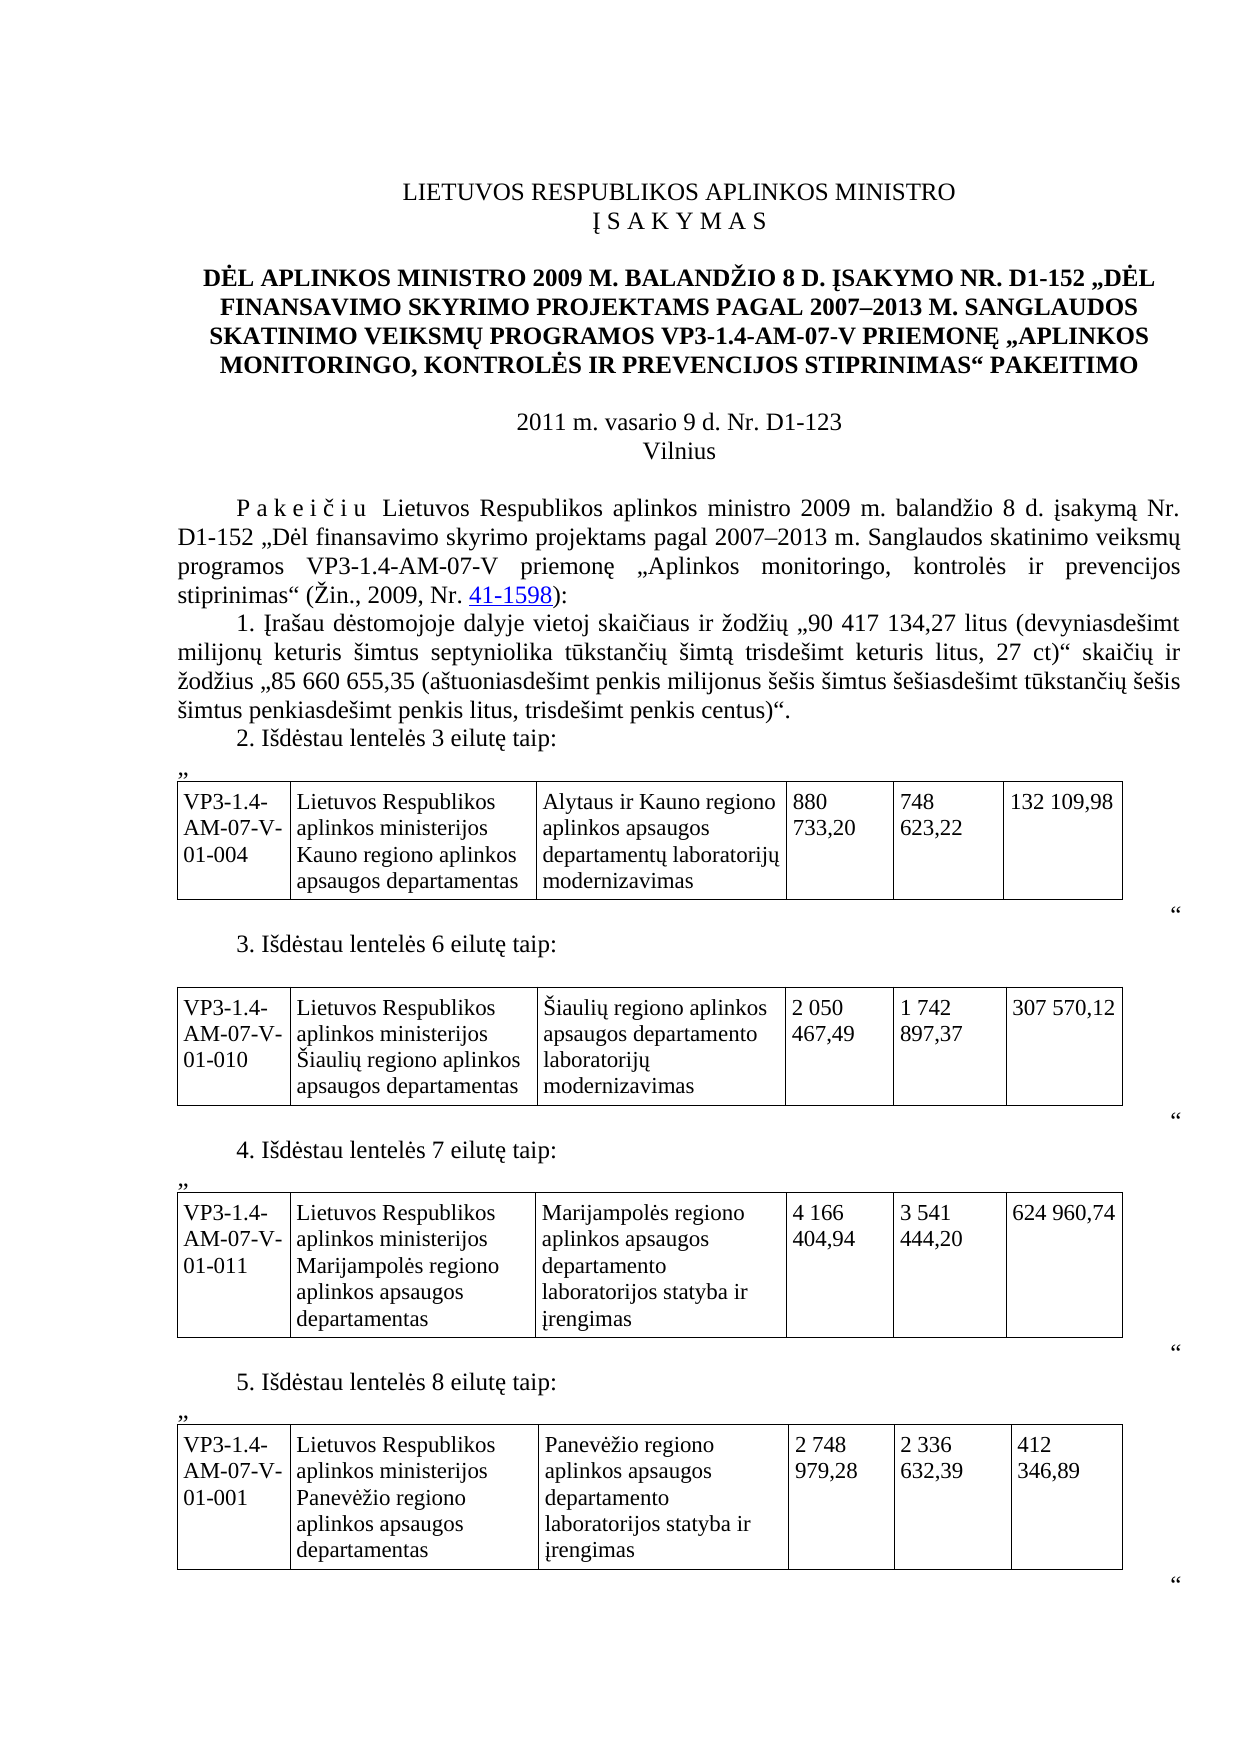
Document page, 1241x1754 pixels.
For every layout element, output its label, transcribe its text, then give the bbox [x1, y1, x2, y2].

table_header Panevėžio regiono aplinkos apsaugos departamento laboratorijos statyba ir įrengimas [539, 1425, 788, 1569]
text “ [177, 1106, 1181, 1135]
text 2011 m. vasario 9 d. Nr. D1-123 [177, 407, 1181, 436]
table_header VP3-1.4-AM-07-V-01-001 [178, 1425, 290, 1569]
text DĖL APLINKOS MINISTRO 2009 M. BALANDŽIO 8 D. ĮSAKYMO Nr. D1-152 „DĖL FINANSAVIMO SKYRIMO PROJEKTAMS PAGAL 2007–2013 M. SANGLAUDOS SKATINIMO VEIKSMŲ PROGRAMOS VP3-1.4-AM-07-V PRIEMONĘ „APLINKOS MONITORINGO, KONTROLĖS IR PREVENCIJOS STIPRINIMAS“ PAKEITIMO [177, 263, 1181, 378]
table_header 412 346,89 [1012, 1425, 1122, 1569]
table_header VP3-1.4-AM-07-V-01-010 [178, 988, 290, 1105]
table_header 2 050 467,49 [786, 988, 893, 1105]
text “ [177, 1570, 1181, 1599]
text ĮSAKYMAS [177, 206, 1181, 235]
table_header 748 623,22 [894, 782, 1003, 899]
table_header 3 541 444,20 [894, 1193, 1006, 1337]
table_header 307 570,12 [1007, 988, 1122, 1105]
table_header 1 742 897,37 [894, 988, 1006, 1105]
text 3. Išdėstau lentelės 6 eilutę taip: [177, 929, 1181, 958]
table_header Marijampolės regiono aplinkos apsaugos departamento laboratorijos statyba ir įrengimas [536, 1193, 786, 1337]
table_header Lietuvos Respublikos aplinkos ministerijos Panevėžio regiono aplinkos apsaugos departamentas [291, 1425, 538, 1569]
text 5. Išdėstau lentelės 8 eilutę taip: [177, 1367, 1181, 1395]
text “ [177, 1338, 1181, 1367]
table_header 880 733,20 [787, 782, 893, 899]
text „ [177, 1163, 1181, 1192]
text „ [177, 752, 1181, 781]
text “ [177, 900, 1181, 929]
table_header 624 960,74 [1007, 1193, 1122, 1337]
text 4. Išdėstau lentelės 7 eilutę taip: [177, 1135, 1181, 1163]
text Vilnius [177, 436, 1181, 465]
table_header Lietuvos Respublikos aplinkos ministerijos Marijampolės regiono aplinkos apsaugos departamentas [291, 1193, 535, 1337]
table_header VP3-1.4-AM-07-V-01-004 [178, 782, 290, 899]
table_header 2 748 979,28 [789, 1425, 894, 1569]
table_header Alytaus ir Kauno regiono aplinkos apsaugos departamentų laboratorijų modernizavimas [537, 782, 786, 899]
table_header Lietuvos Respublikos aplinkos ministerijos Kauno regiono aplinkos apsaugos departamentas [291, 782, 536, 899]
table_header VP3-1.4-AM-07-V-01-011 [178, 1193, 290, 1337]
text „ [177, 1395, 1181, 1424]
text Pakeičiu Lietuvos Respublikos aplinkos ministro 2009 m. balandžio 8 d. įsakymą Nr. D1-152 „Dėl finansavimo skyrimo projektams pagal 2007–2013 m. Sanglaudos skatinimo veiksmų programos VP3-1.4-AM-07-V priemonę „Aplinkos monitoringo, kontrolės ir prevencijos stiprinimas“ (Žin., 2009, Nr. 41-1598): [177, 493, 1181, 608]
table_header 132 109,98 [1004, 782, 1122, 899]
table_header Šiaulių regiono aplinkos apsaugos departamento laboratorijų modernizavimas [538, 988, 785, 1105]
table_header Lietuvos Respublikos aplinkos ministerijos Šiaulių regiono aplinkos apsaugos departamentas [291, 988, 537, 1105]
table_header 2 336 632,39 [895, 1425, 1011, 1569]
text 1. Įrašau dėstomojoje dalyje vietoj skaičiaus ir žodžių „90 417 134,27 litus (devyniasdešimt milijonų keturis šimtus septyniolika tūkstančių šimtą trisdešimt keturis litus, 27 ct)“ skaičių ir žodžius „85 660 655,35 (aštuoniasdešimt penkis milijonus šešis šimtus šešiasdešimt tūkstančių šešis šimtus penkiasdešimt penkis litus, trisdešimt penkis centus)“. [177, 608, 1181, 723]
text LIETUVOS RESPUBLIKOS APLINKOS MINISTRO [177, 177, 1181, 206]
text 2. Išdėstau lentelės 3 eilutę taip: [177, 723, 1181, 752]
table_header 4 166 404,94 [787, 1193, 893, 1337]
